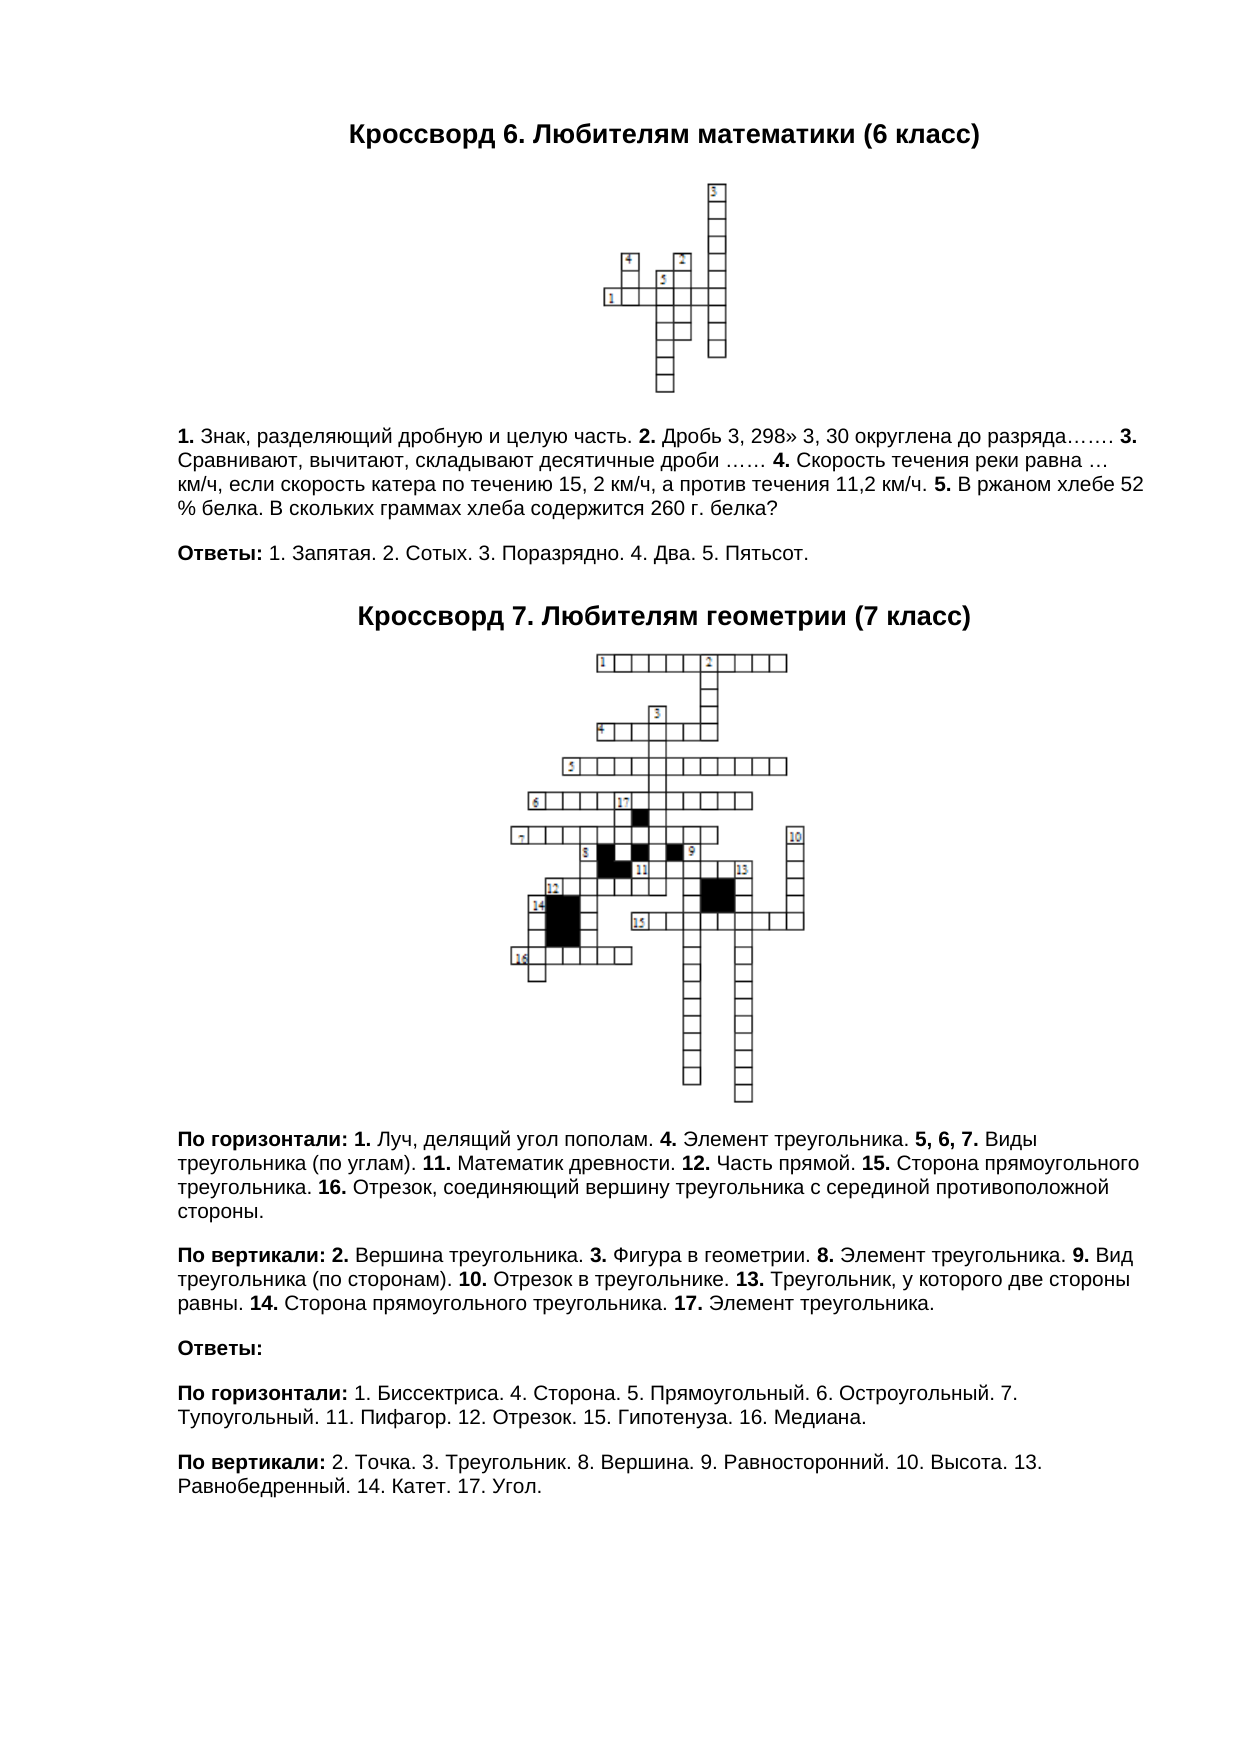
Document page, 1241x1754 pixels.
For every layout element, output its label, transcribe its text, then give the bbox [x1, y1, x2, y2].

text По горизонтали: 1. Биссектриса. 4. Сторона. 5. Прямоугольный. 6. Остроугольный. 7. Тупоугольный. 11. Пифагор. 12. Отрезок. 15. Гипотенуза. 16. Медиана. [177, 1381, 1152, 1429]
text По горизонтали: 1. Луч, делящий угол пополам. 4. Элемент треугольника. 5, 6, 7. Виды треугольника (по углам). 11. Математик древности. 12. Часть прямой. 15. Сторона прямоугольного треугольника. 16. Отрезок, соединяющий вершину треугольника с серединой противоположной стороны. [177, 1127, 1152, 1222]
text 1. Знак, разделяющий дробную и целую часть. 2. Дробь 3, 298» 3, 30 округлена до разряда……. 3. Сравнивают, вычитают, складывают десятичные дроби …… 4. Скорость течения реки равна … км/ч, если скорость катера по течению 15, 2 км/ч, а против течения 11,2 км/ч. 5. В ржаном хлебе 52 % белка. В скольких граммах хлеба содержится 260 г. белка? [177, 424, 1152, 520]
text Ответы: [177, 1336, 1152, 1360]
subtitle Кроссворд 6. Любителям математики (6 класс) [177, 118, 1152, 149]
subtitle Кроссворд 7. Любителям геометрии (7 класс) [177, 600, 1152, 632]
text По вертикали: 2. Точка. 3. Треугольник. 8. Вершина. 9. Равносторонний. 10. Высота. 13. Равнобедренный. 14. Катет. 17. Угол. [177, 1449, 1152, 1497]
text По вертикали: 2. Вершина треугольника. 3. Фигура в геометрии. 8. Элемент треугольника. 9. Вид треугольника (по сторонам). 10. Отрезок в треугольнике. 13. Треугольник, у которого две стороны равны. 14. Сторона прямоугольного треугольника. 17. Элемент треугольника. [177, 1243, 1152, 1315]
text Ответы: 1. Запятая. 2. Сотых. 3. Поразрядно. 4. Два. 5. Пятьсот. [177, 541, 1152, 565]
